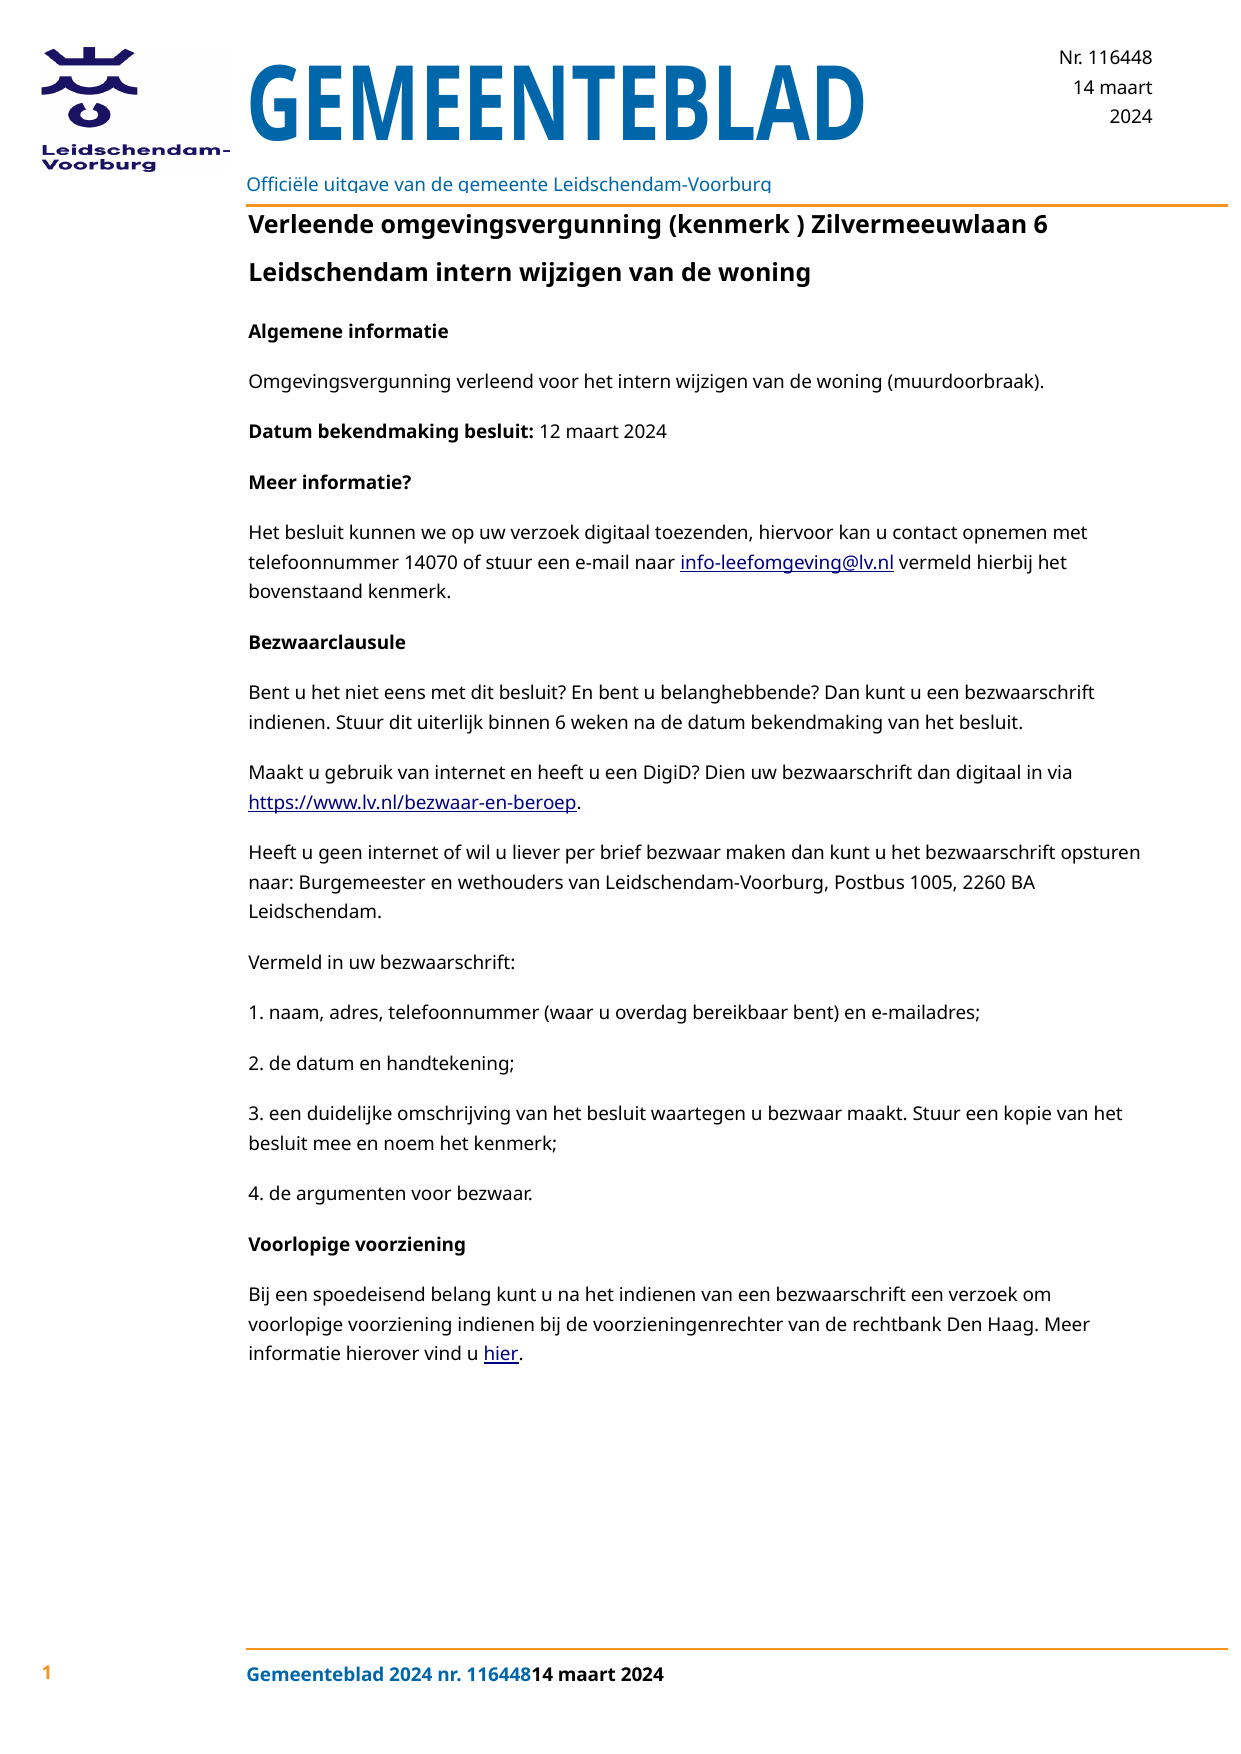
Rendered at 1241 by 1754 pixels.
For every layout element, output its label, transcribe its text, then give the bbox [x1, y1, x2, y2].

text Omgevingsvergunning verleend voor het intern wijzigen van de woning (muurdoorbraak). [248, 368, 1152, 394]
text Voorlopige voorziening [248, 1231, 1152, 1257]
text Bent u het niet eens met dit besluit? En bent u belanghebbende? Dan kunt u een bezwaarschrift indienen. Stuur dit uiterlijk binnen 6 weken na de datum bekendmaking van het besluit. [248, 679, 1152, 735]
text 3. een duidelijke omschrijving van het besluit waartegen u bezwaar maakt. Stuur een kopie van het besluit mee en noem het kenmerk; [248, 1100, 1152, 1156]
text Maakt u gebruik van internet en heeft u een DigiD? Dien uw bezwaarschrift dan digitaal in via https://www.lv.nl/bezwaar-en-beroep. [248, 759, 1152, 815]
text Algemene informatie [248, 318, 1152, 344]
text Verleende omgevingsvergunning (kenmerk ) Zilvermeeuwlaan 6 Leidschendam intern wijzigen van de woning [248, 207, 1152, 288]
text Heeft u geen internet of wil u liever per brief bezwaar maken dan kunt u het bezwaarschrift opsturen naar: Burgemeester en wethouders van Leidschendam-Voorburg, Postbus 1005, 2260 BA Leidschendam. [248, 839, 1152, 924]
text 1. naam, adres, telefoonnummer (waar u overdag bereikbaar bent) en e-mailadres; [248, 999, 1152, 1025]
text Datum bekendmaking besluit: 12 maart 2024 [248, 419, 1152, 444]
text Het besluit kunnen we op uw verzoek digitaal toezenden, hiervoor kan u contact opnemen met telefoonnummer 14070 of stuur een e-mail naar info-leefomgeving@lv.nl vermeld hierbij het bovenstaand kenmerk. [248, 519, 1152, 604]
picture [41, 47, 231, 172]
text Meer informatie? [248, 469, 1152, 495]
text 4. de argumenten voor bezwaar. [248, 1180, 1152, 1206]
text Vermeld in uw bezwaarschrift: [248, 949, 1152, 975]
text 2. de datum en handtekening; [248, 1050, 1152, 1076]
text Bij een spoedeisend belang kunt u na het indienen van een bezwaarschrift een verzoek om voorlopige voorziening indienen bij de voorzieningenrechter van de rechtbank Den Haag. Meer informatie hierover vind u hier. [248, 1281, 1152, 1366]
text Bezwaarclausule [248, 629, 1152, 655]
